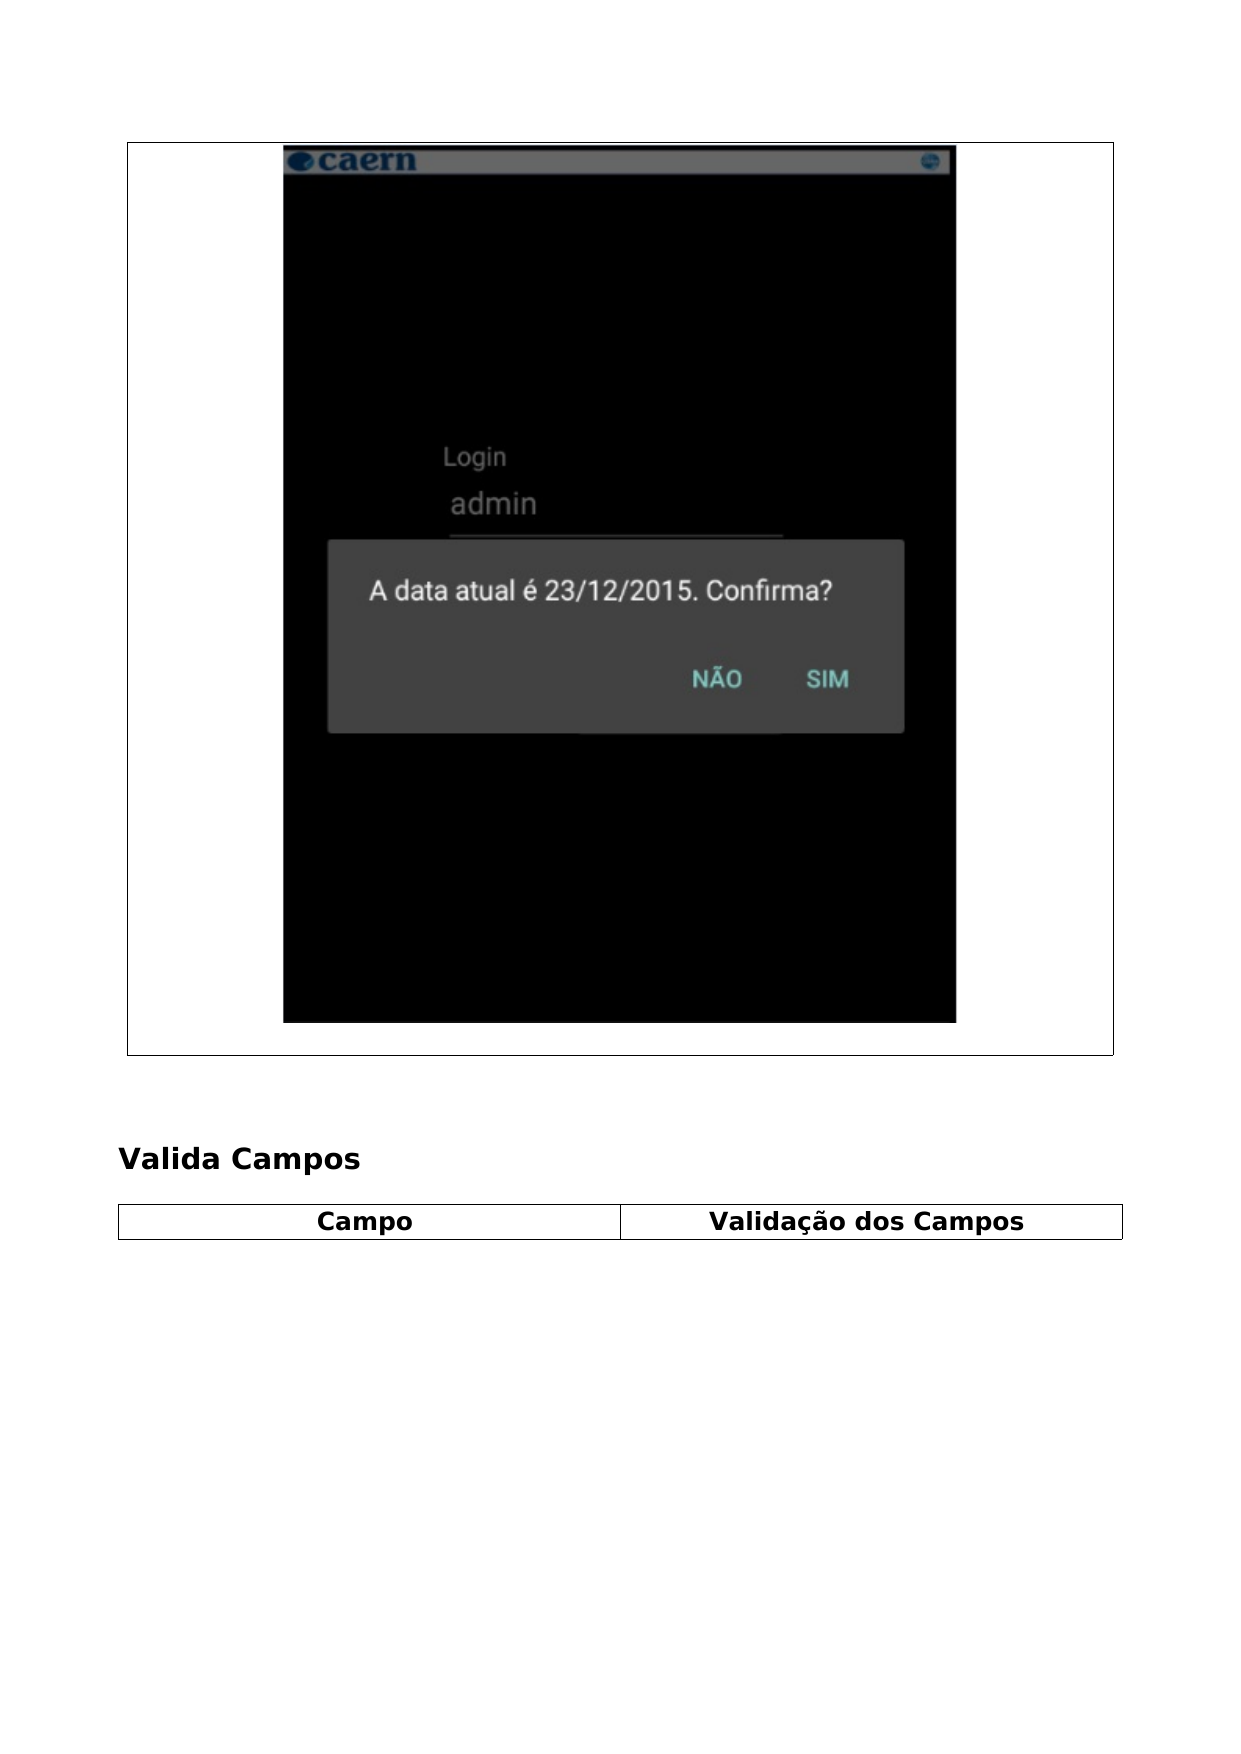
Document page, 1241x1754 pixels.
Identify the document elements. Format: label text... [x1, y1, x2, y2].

table_header Campo [119, 1205, 620, 1239]
picture [282, 144, 958, 1023]
table_header Validação dos Campos [621, 1205, 1122, 1239]
subtitle Valida Campos [118, 1142, 1122, 1176]
table_header [128, 143, 1113, 1055]
